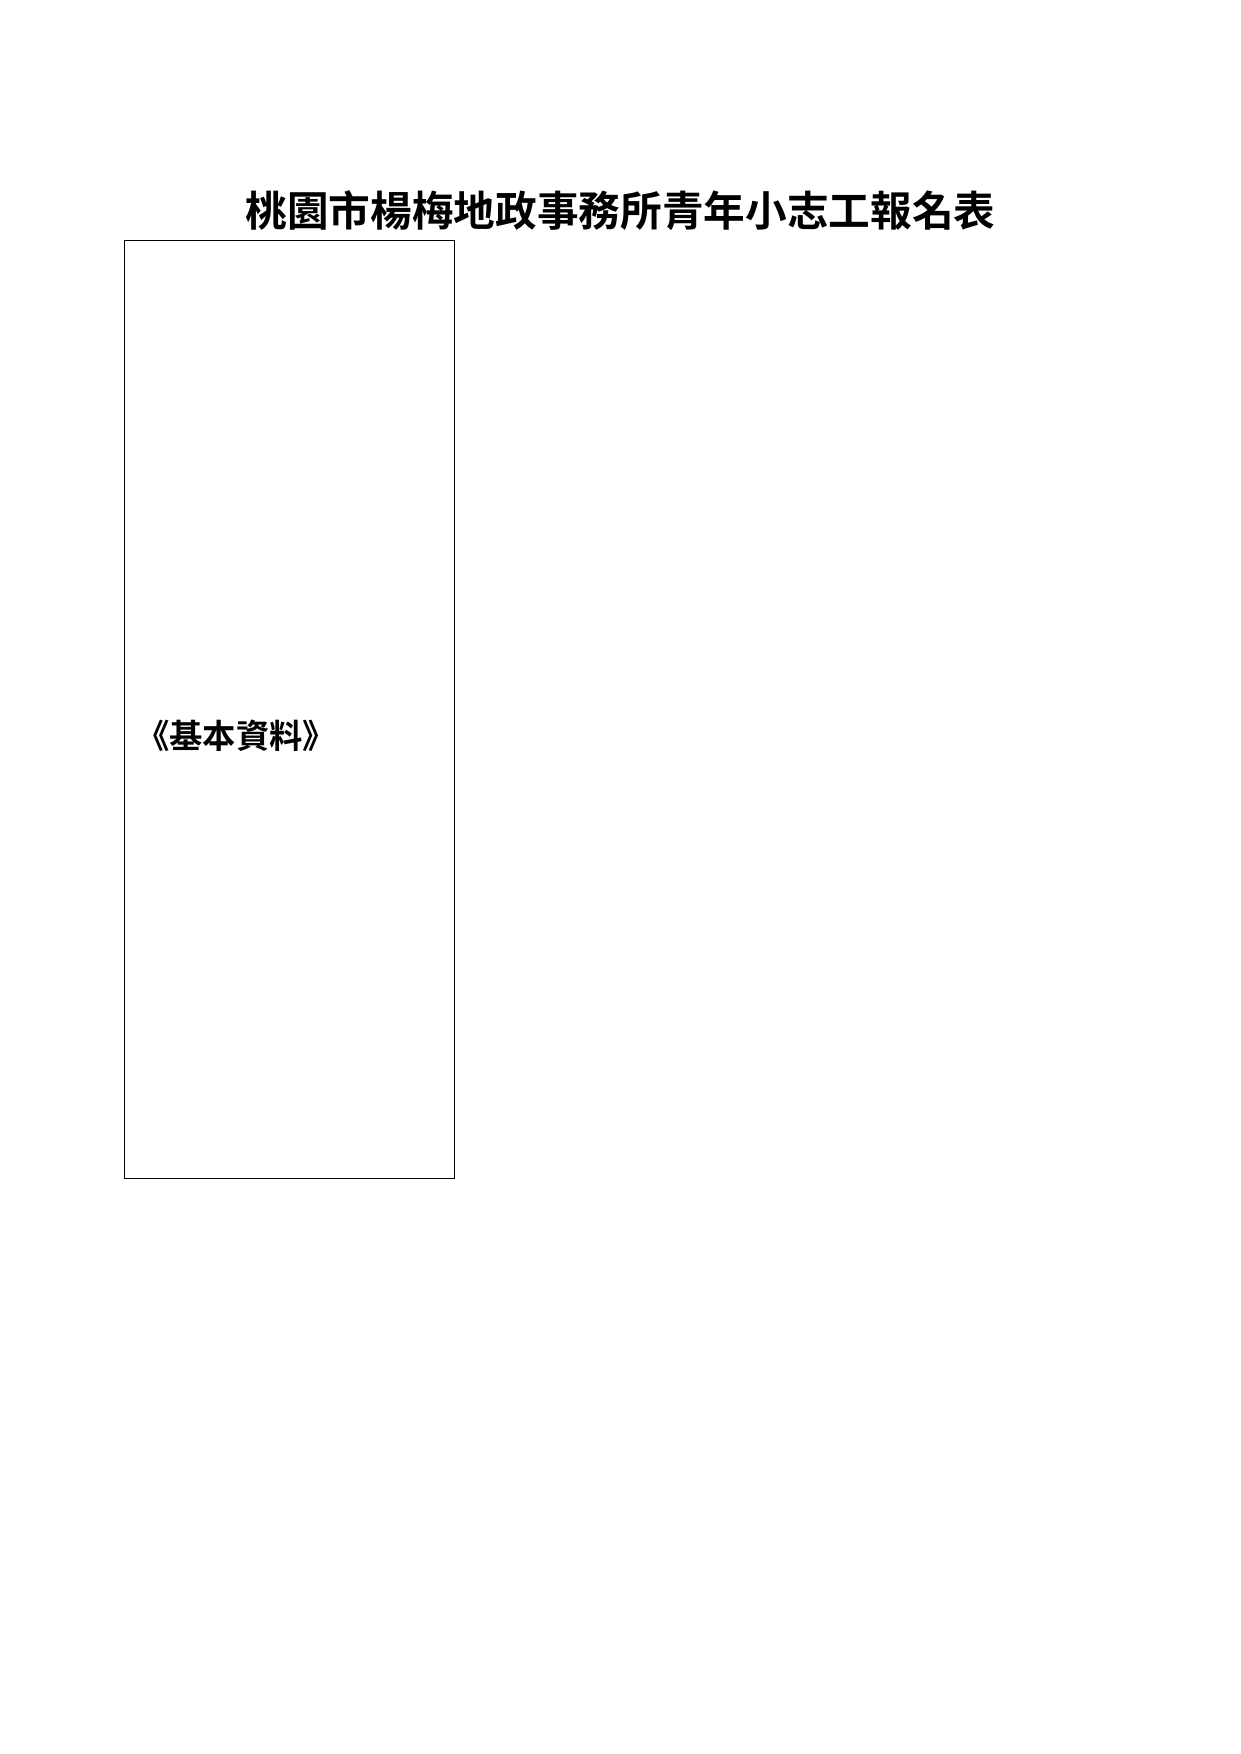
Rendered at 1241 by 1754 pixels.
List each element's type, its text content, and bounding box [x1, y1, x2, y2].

text 桃園市楊梅地政事務所青年小志工報名表 [187, 164, 1053, 239]
table_header 《基本資料》 [125, 241, 454, 1178]
